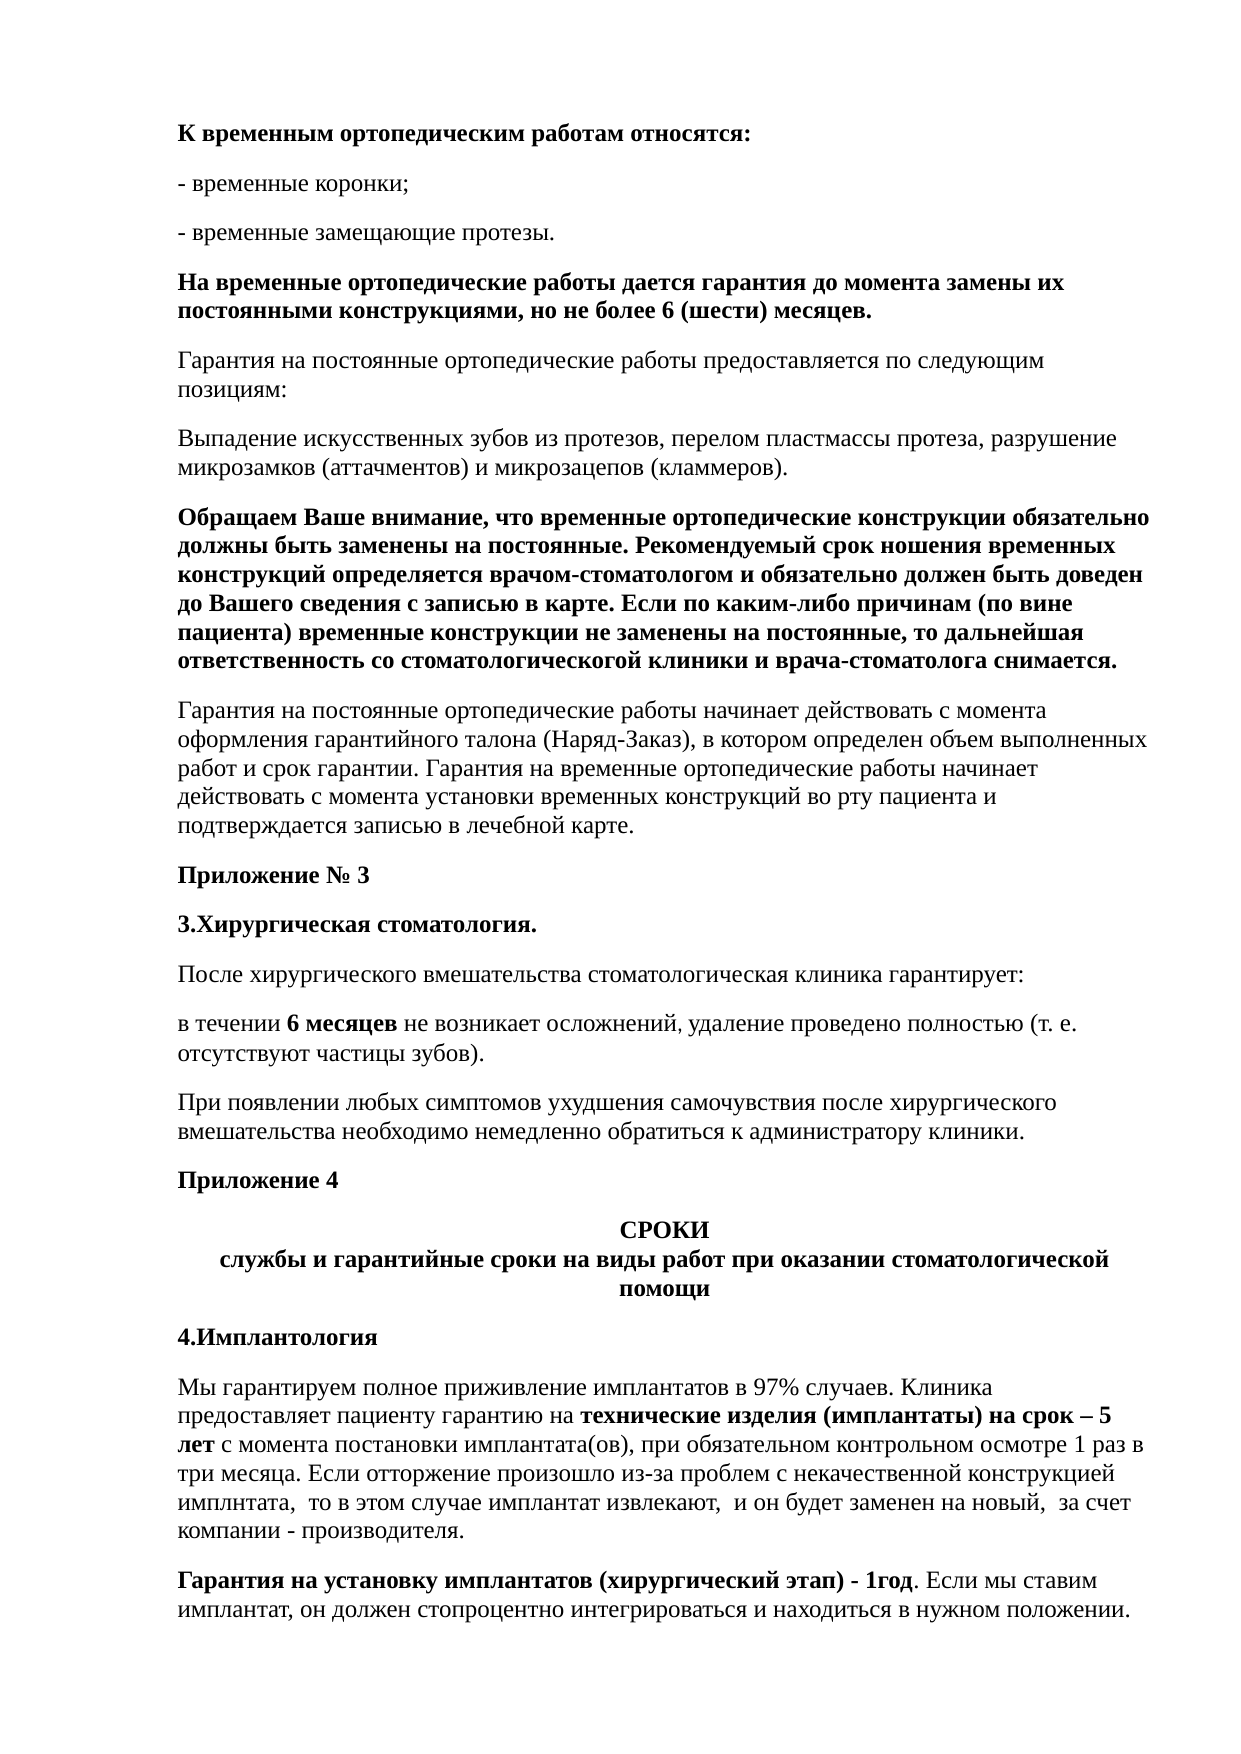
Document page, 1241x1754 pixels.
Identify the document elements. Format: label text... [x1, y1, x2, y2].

text Приложение 4 [177, 1166, 1152, 1194]
text - временные замещающие протезы. [177, 217, 1152, 246]
text в течении 6 месяцев не возникает осложнений, удаление проведено полностью (т. е. отсутствуют частицы зубов). [177, 1008, 1152, 1066]
text При появлении любых симптомов ухудшения самочувствия после хирургического вмешательства необходимо немедленно обратиться к администратору клиники. [177, 1087, 1152, 1145]
text Гарантия на постоянные ортопедические работы начинает действовать с момента оформления гарантийного талона (Наряд-Заказ), в котором определен объем выполненных работ и срок гарантии. Гарантия на временные ортопедические работы начинает действовать с момента установки временных конструкций во рту пациента и подтверждается записью в лечебной карте. [177, 695, 1152, 839]
text После хирургического вмешательства стоматологическая клиника гарантирует: [177, 959, 1152, 988]
text К временным ортопедическим работам относятся: [177, 118, 1152, 147]
text На временные ортопедические работы дается гарантия до момента замены их постоянными конструкциями, но не более 6 (шести) месяцев. [177, 267, 1152, 324]
text Гарантия на постоянные ортопедические работы предоставляется по следующим позициям: [177, 345, 1152, 403]
text Приложение № 3 [177, 860, 1152, 888]
text Мы гарантируем полное приживление имплантатов в 97% случаев. Клиника предоставляет пациенту гарантию на технические изделия (имплантаты) на срок – 5 лет с момента постановки имплантата(ов), при обязательном контрольном осмотре 1 раз в три месяца. Если отторжение произошло из-за проблем с некачественной конструкцией имплнтата, то в этом случае имплантат извлекают, и он будет заменен на новый, за счет компании - производителя. [177, 1372, 1152, 1544]
text 3.Хирургическая стоматология. [177, 909, 1152, 938]
text Выпадение искусственных зубов из протезов, перелом пластмассы протеза, разрушение микрозамков (аттачментов) и микрозацепов (кламмеров). [177, 423, 1152, 481]
text - временные коронки; [177, 168, 1152, 196]
text 4.Имплантология [177, 1322, 1152, 1351]
text Обращаем Ваше внимание, что временные ортопедические конструкции обязательно должны быть заменены на постоянные. Рекомендуемый срок ношения временных конструкций определяется врачом-стоматологом и обязательно должен быть доведен до Вашего сведения с записью в карте. Если по каким-либо причинам (по вине пациента) временные конструкции не заменены на постоянные, то дальнейшая ответственность со стоматологическогой клиники и врача-стоматолога снимается. [177, 502, 1152, 674]
text СРОКИ службы и гарантийные сроки на виды работ при оказании стоматологической помощи [177, 1215, 1152, 1301]
text Гарантия на установку имплантатов (хирургический этап) - 1год. Если мы ставим имплантат, он должен стопроцентно интегрироваться и находиться в нужном положении. [177, 1565, 1152, 1623]
